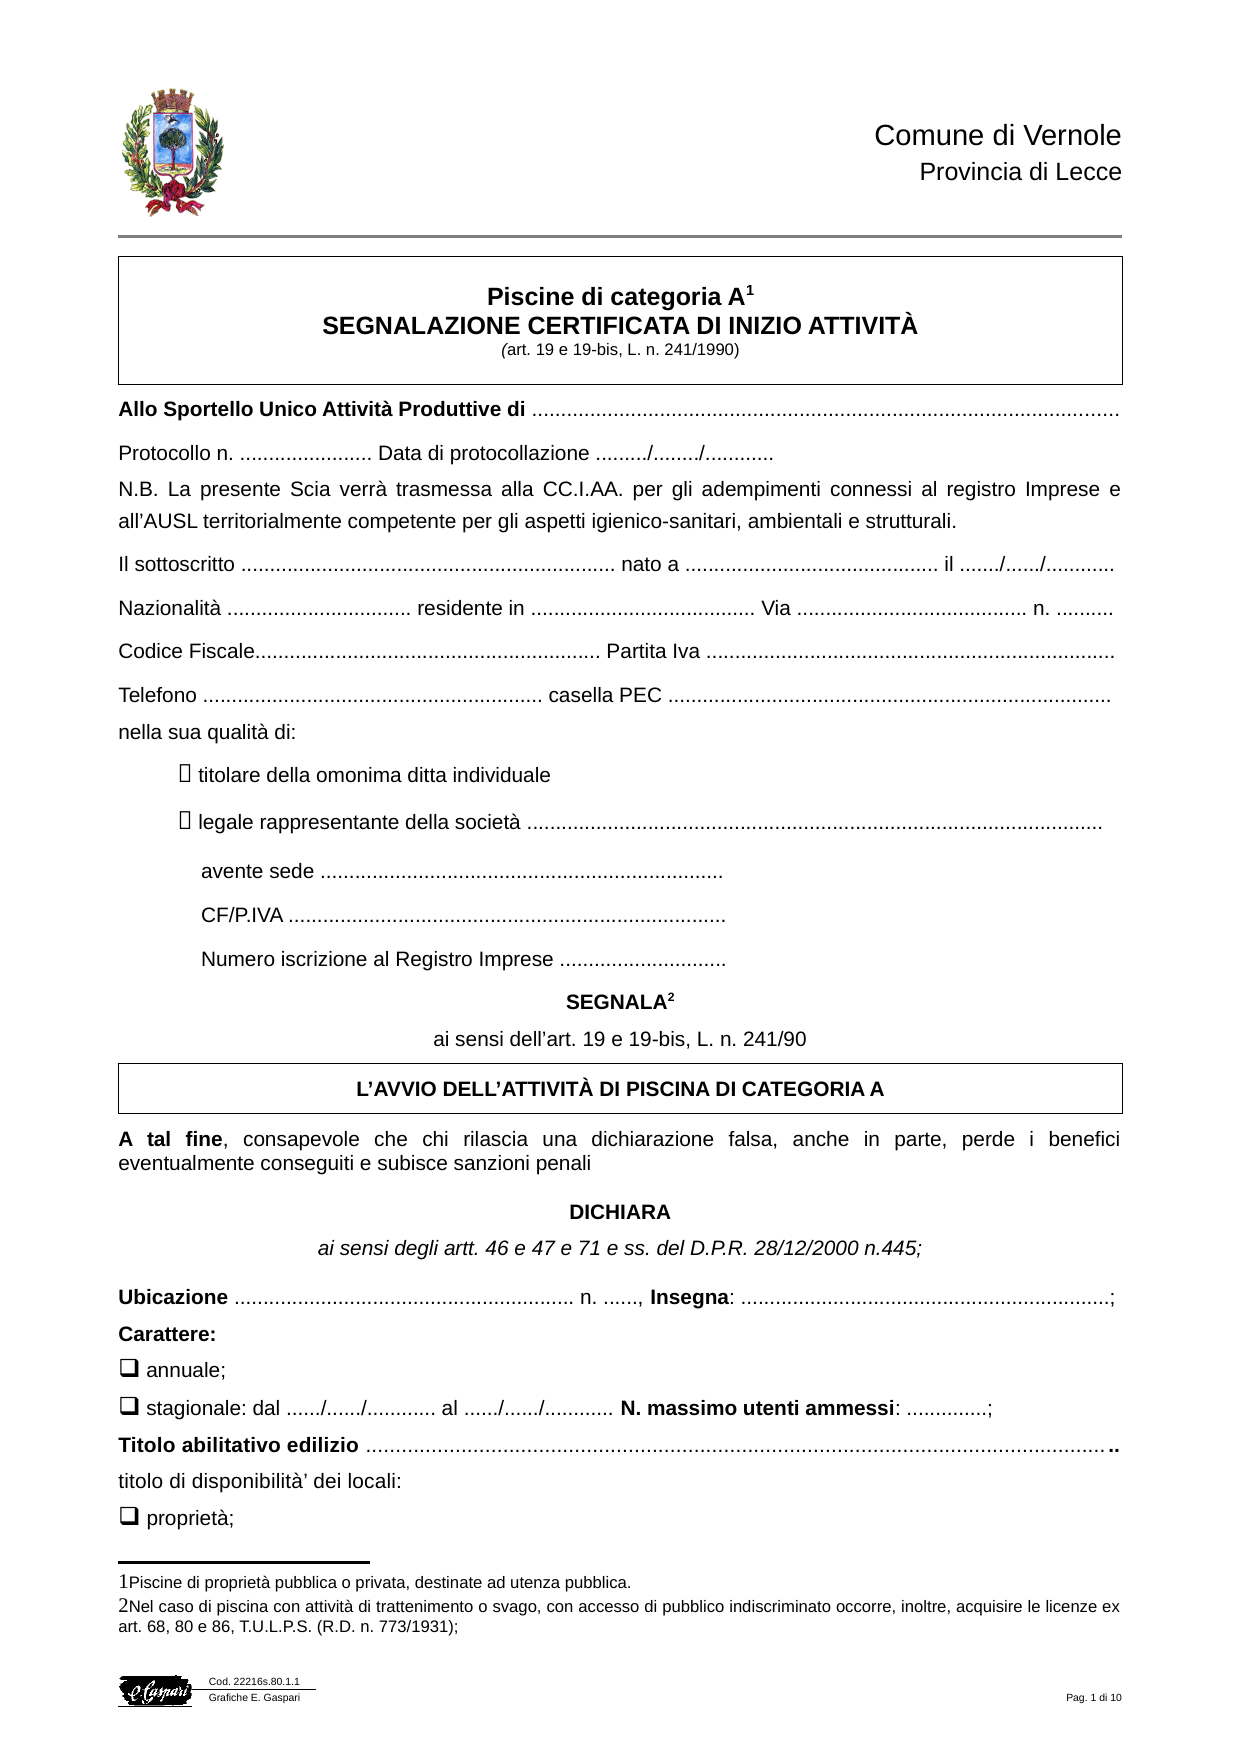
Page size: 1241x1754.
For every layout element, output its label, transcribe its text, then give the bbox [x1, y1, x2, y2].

text Protocollo n. ....................... Data di protocollazione ........./......../............ [118, 441, 1122, 465]
table_header Piscine di categoria A SEGNALAZIONE CERTIFICATA DI INIZIO ATTIVITÀ (art. 19 e 19-bis, L. n. 241/1990) [119, 257, 1122, 384]
text N.B. La presente Scia verrà trasmessa alla CC.I.AA. per gli adempimenti connessi al registro Imprese e all’AUSL territorialmente competente per gli aspetti igienico-sanitari, ambientali e strutturali. [118, 477, 1122, 532]
text  proprietà; [118, 1506, 1122, 1531]
text A tal fine, consapevole che chi rilascia una dichiarazione falsa, anche in parte, perde i benefici eventualmente conseguiti e subisce sanzioni penali [118, 1127, 1122, 1174]
text SEGNALA [118, 990, 1122, 1014]
text ai sensi degli artt. 46 e 47 e 71 e ss. del D.P.R. 28/12/2000 n.445; [118, 1236, 1122, 1260]
text Codice Fiscale............................................................ Partita Iva ....................................................................... [118, 639, 1122, 663]
text nella sua qualità di: [118, 719, 1122, 743]
text titolo di disponibilità’ dei locali: [118, 1469, 1122, 1493]
text avente sede ...................................................................... [201, 859, 1122, 883]
text  legale rappresentante della società .................................................................................................... [177, 802, 1122, 837]
text Il sottoscritto ................................................................. nato a ............................................ il ......./....../............ [118, 552, 1122, 576]
text  annuale; [118, 1358, 1122, 1383]
text  titolare della omonima ditta individuale [177, 756, 1122, 790]
text Provincia di Lecce [118, 157, 1122, 185]
picture [122, 87, 224, 118]
picture [122, 152, 224, 157]
text Nel caso di piscina con attività di trattenimento o svago, con accesso di pubblico indiscriminato occorre, inoltre, acquisire le licenze ex art. 68, 80 e 86, T.U.L.P.S. (R.D. n. 773/1931); [118, 1593, 1122, 1636]
text Carattere: [118, 1321, 1122, 1345]
text CF/P.IVA ............................................................................ [201, 903, 1122, 927]
picture [122, 185, 224, 219]
text DICHIARA [118, 1199, 1122, 1223]
text Titolo abilitativo edilizio .............................................................................................................................. [118, 1433, 1122, 1457]
text Ubicazione ........................................................... n. ......, Insegna: ................................................................; [118, 1285, 1122, 1309]
picture [118, 1674, 192, 1706]
text ai sensi dell’art. 19 e 19-bis, L. n. 241/90 [118, 1027, 1122, 1051]
text Numero iscrizione al Registro Imprese ............................. [201, 947, 1122, 971]
text  stagionale: dal ....../....../............ al ....../....../............ N. massimo utenti ammessi: ..............; [118, 1395, 1122, 1420]
text Comune di Vernole [118, 118, 1122, 152]
text Telefono ........................................................... casella PEC ............................................................................. [118, 683, 1122, 707]
table_header L’AVVIO DELL’ATTIVITÀ DI PISCINA DI CATEGORIA A [119, 1064, 1122, 1113]
text Nazionalità ................................ residente in ....................................... Via ........................................ n. .......... [118, 596, 1122, 620]
text Allo Sportello Unico Attività Produttive di [118, 397, 1122, 421]
